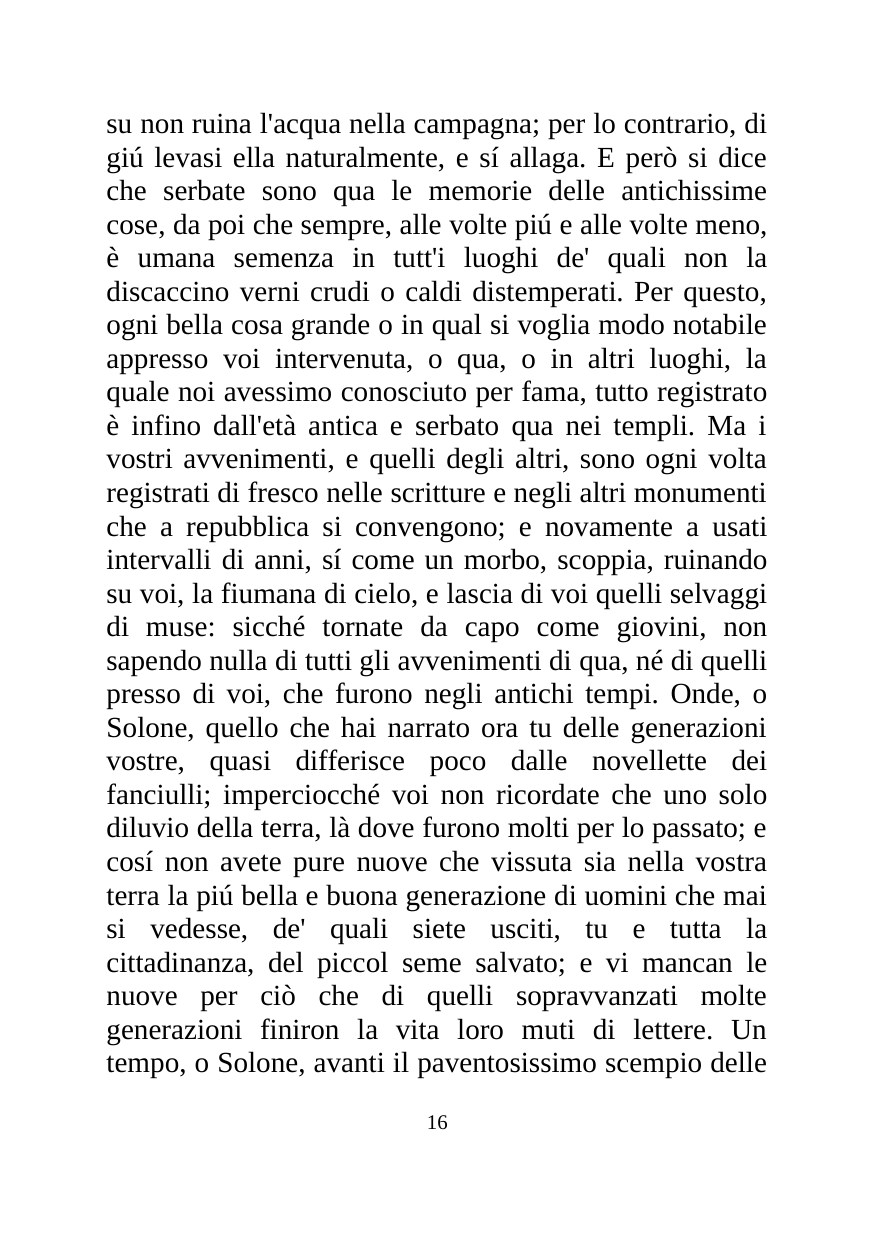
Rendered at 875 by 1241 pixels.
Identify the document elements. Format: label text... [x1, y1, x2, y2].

text su non ruina l'acqua nella campagna; per lo contrario, di giú levasi ella naturalmente, e sí allaga. E però si dice che serbate sono qua le memorie delle antichissime cose, da poi che sempre, alle volte piú e alle volte meno, è umana semenza in tutt'i luoghi de' quali non la discaccino verni crudi o caldi distemperati. Per questo, ogni bella cosa grande o in qual si voglia modo notabile appresso voi intervenuta, o qua, o in altri luoghi, la quale noi avessimo conosciuto per fama, tutto registrato è infino dall'età antica e serbato qua nei templi. Ma i vostri avvenimenti, e quelli degli altri, sono ogni volta registrati di fresco nelle scritture e negli altri monumenti che a repubblica si convengono; e novamente a usati intervalli di anni, sí come un morbo, scoppia, ruinando su voi, la fiumana di cielo, e lascia di voi quelli selvaggi di muse: sicché tornate da capo come giovini, non sapendo nulla di tutti gli avvenimenti di qua, né di quelli presso di voi, che furono negli antichi tempi. Onde, o Solone, quello che hai narrato ora tu delle generazioni vostre, quasi differisce poco dalle novellette dei fanciulli; imperciocché voi non ricordate che uno solo diluvio della terra, là dove furono molti per lo passato; e cosí non avete pure nuove che vissuta sia nella vostra terra la piú bella e buona generazione di uomini che mai si vedesse, de' quali siete usciti, tu e tutta la cittadinanza, del piccol seme salvato; e vi mancan le nuove per ciò che di quelli sopravvanzati molte generazioni finiron la vita loro muti di lettere. Un tempo, o Solone, avanti il paventosissimo scempio delle [106, 106, 768, 1079]
